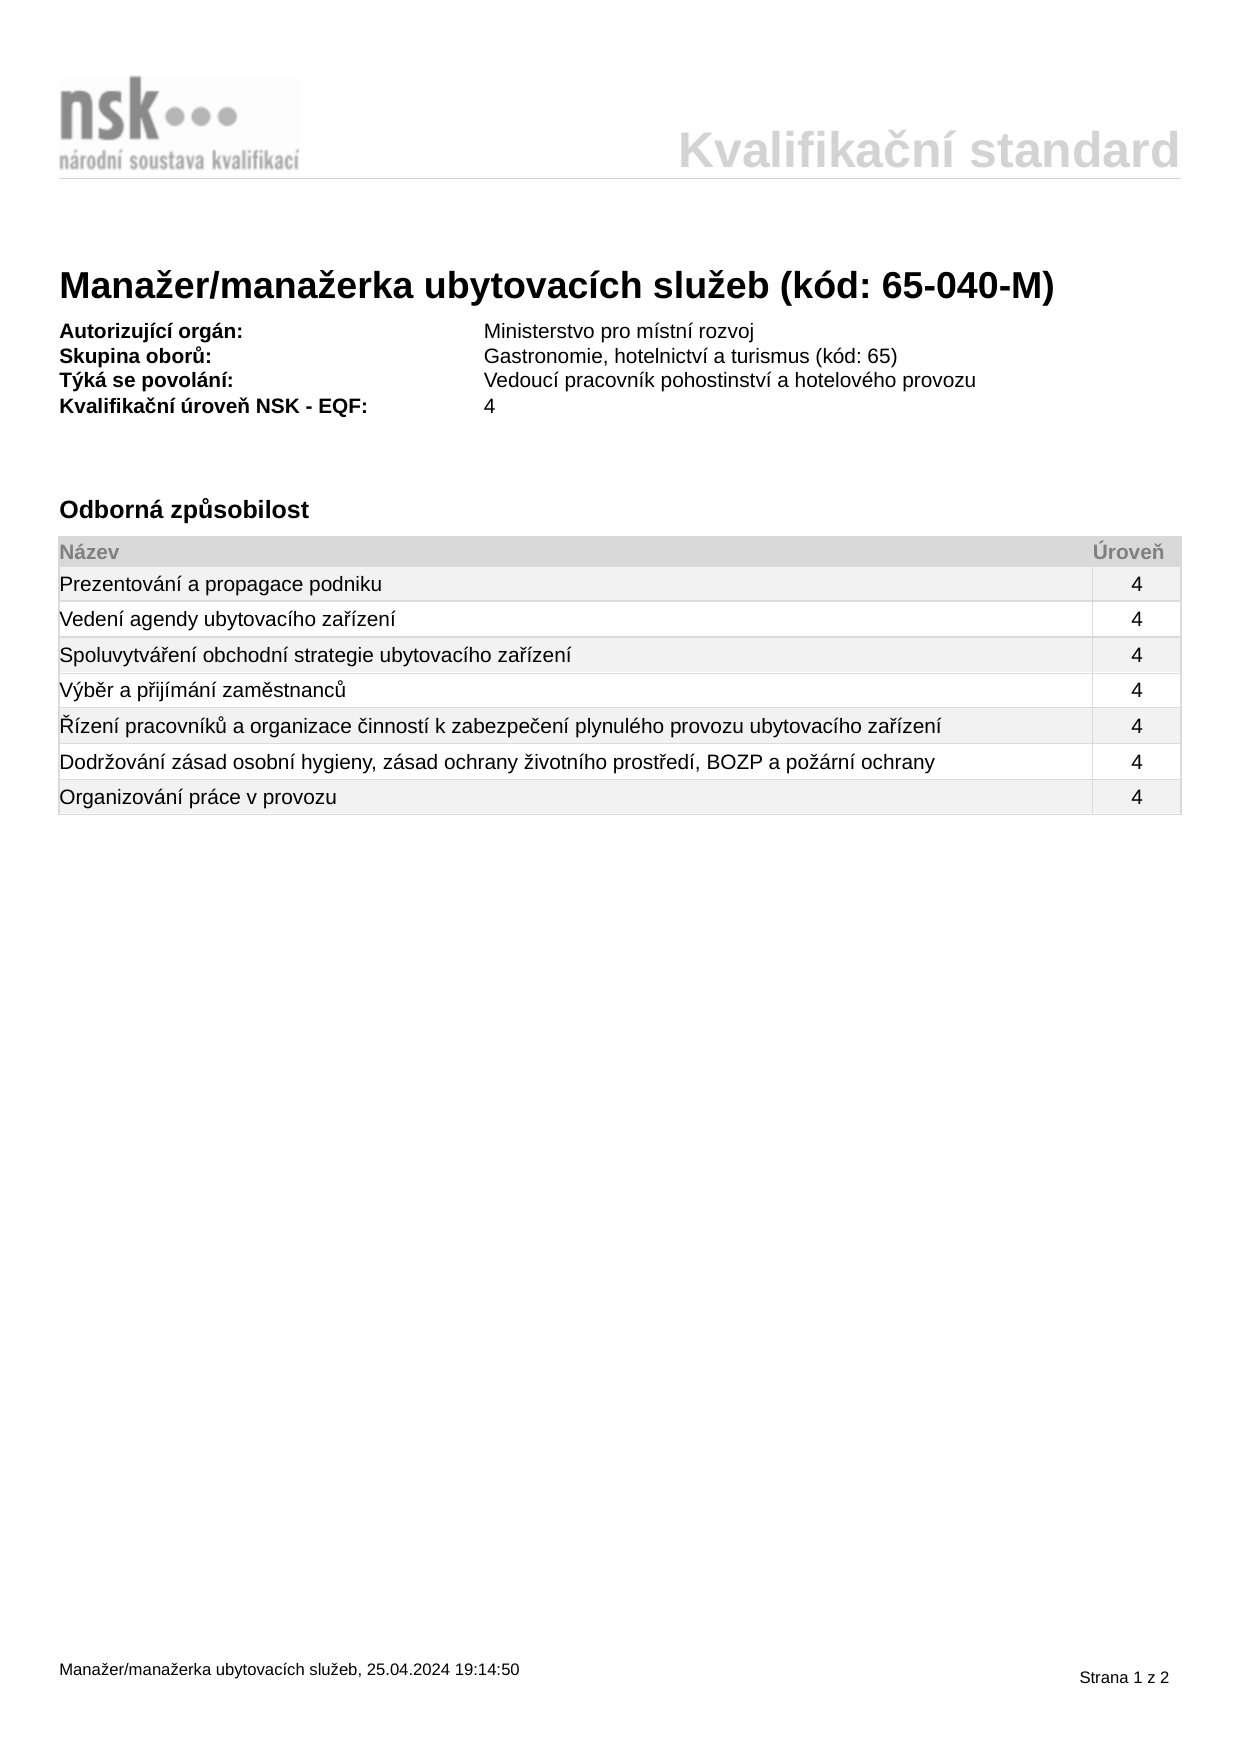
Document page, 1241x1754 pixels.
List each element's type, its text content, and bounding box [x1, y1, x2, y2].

table_header [621, 59, 626, 172]
table_cell Název [60, 537, 1092, 566]
table_cell [620, 196, 626, 224]
table_cell [626, 524, 862, 536]
table_cell [626, 1386, 862, 1659]
table_cell [1169, 196, 1181, 224]
table_cell Autorizující orgán: [59, 319, 483, 343]
table_cell [1093, 1114, 1169, 1386]
table_cell [862, 307, 1093, 319]
table_cell [1093, 815, 1169, 1113]
table_cell 4 [1093, 780, 1180, 813]
table_cell [626, 196, 862, 224]
table_cell [1169, 524, 1181, 536]
table_cell Prezentování a propagace podniku [60, 567, 1092, 600]
table_cell 4 [1093, 602, 1180, 636]
table_cell [1093, 196, 1169, 224]
table_cell [484, 418, 620, 489]
table_cell [59, 1386, 483, 1659]
table_cell Manažer/manažerka ubytovacích služeb (kód: 65-040-M) [59, 224, 1181, 307]
table_cell [862, 815, 1093, 1113]
table_cell 4 [1093, 744, 1180, 779]
table_cell 4 [1093, 708, 1180, 743]
table_cell [484, 815, 620, 1113]
table_cell [1093, 1386, 1169, 1659]
table_cell Výběr a přijímání zaměstnanců [60, 674, 1092, 707]
table_cell [1169, 1114, 1181, 1386]
table_cell Řízení pracovníků a organizace činností k zabezpečení plynulého provozu ubytovacího zařízení [60, 708, 1092, 743]
table_cell Kvalifikační úroveň NSK - EQF: [59, 394, 483, 417]
table_cell Odborná způsobilost [59, 489, 1181, 524]
table_cell [484, 307, 620, 319]
table_header Kvalifikační standard [626, 59, 1181, 178]
table_cell [862, 1114, 1093, 1386]
table_cell [1169, 418, 1181, 489]
table_cell [1169, 815, 1181, 1113]
table_cell 4 [1093, 638, 1180, 672]
table_cell [1093, 307, 1169, 319]
table_cell [626, 815, 862, 1113]
table_cell Ministerstvo pro místní rozvoj [484, 319, 1181, 344]
table_cell Strana 1 z 2 [862, 1660, 1169, 1696]
table_cell [59, 172, 483, 178]
table_cell [862, 524, 1093, 536]
table_cell [620, 1386, 626, 1659]
table_cell [620, 418, 626, 489]
table_cell 4 [484, 394, 1181, 417]
table_cell [484, 524, 620, 536]
table_cell Vedoucí pracovník pohostinství a hotelového provozu [484, 368, 1181, 393]
table_cell 4 [1093, 674, 1180, 707]
table_cell [1093, 524, 1169, 536]
table_cell [59, 307, 483, 319]
table_cell [862, 418, 1093, 489]
table_cell Skupina oborů: [59, 344, 483, 368]
picture [58, 59, 621, 172]
table_cell 4 [1093, 567, 1180, 600]
table_cell [1093, 418, 1169, 489]
table_cell [1169, 1386, 1181, 1659]
table_cell [1169, 307, 1181, 319]
table_cell [59, 1114, 483, 1386]
table_cell [484, 196, 620, 224]
table_cell [59, 179, 1181, 196]
table_cell [59, 815, 483, 1113]
table_cell Manažer/manažerka ubytovacích služeb, 25.04.2024 19:14:50 [59, 1660, 862, 1696]
table_cell Týká se povolání: [59, 368, 483, 392]
table_cell Spoluvytváření obchodní strategie ubytovacího zařízení [60, 638, 1092, 672]
table_cell [484, 1114, 620, 1386]
table_cell [59, 418, 483, 489]
table_cell [484, 1386, 620, 1659]
table_cell [626, 418, 862, 489]
table_cell [862, 196, 1093, 224]
table_cell [626, 307, 862, 319]
table_cell [620, 307, 626, 319]
table_cell [862, 1386, 1093, 1659]
table_cell [620, 524, 626, 536]
table_cell Organizování práce v provozu [60, 780, 1092, 813]
table_cell Vedení agendy ubytovacího zařízení [60, 602, 1092, 636]
table_cell [626, 1114, 862, 1386]
table_cell [620, 1114, 626, 1386]
table_cell [59, 196, 483, 224]
table_cell [1169, 1660, 1181, 1696]
table_cell Dodržování zásad osobní hygieny, zásad ochrany životního prostředí, BOZP a požární ochrany [60, 744, 1092, 779]
table_cell Úroveň [1093, 537, 1180, 566]
table_cell [484, 172, 620, 178]
table_cell [59, 524, 483, 536]
table_cell Gastronomie, hotelnictví a turismus (kód: 65) [484, 344, 1181, 368]
table_cell [620, 815, 626, 1113]
